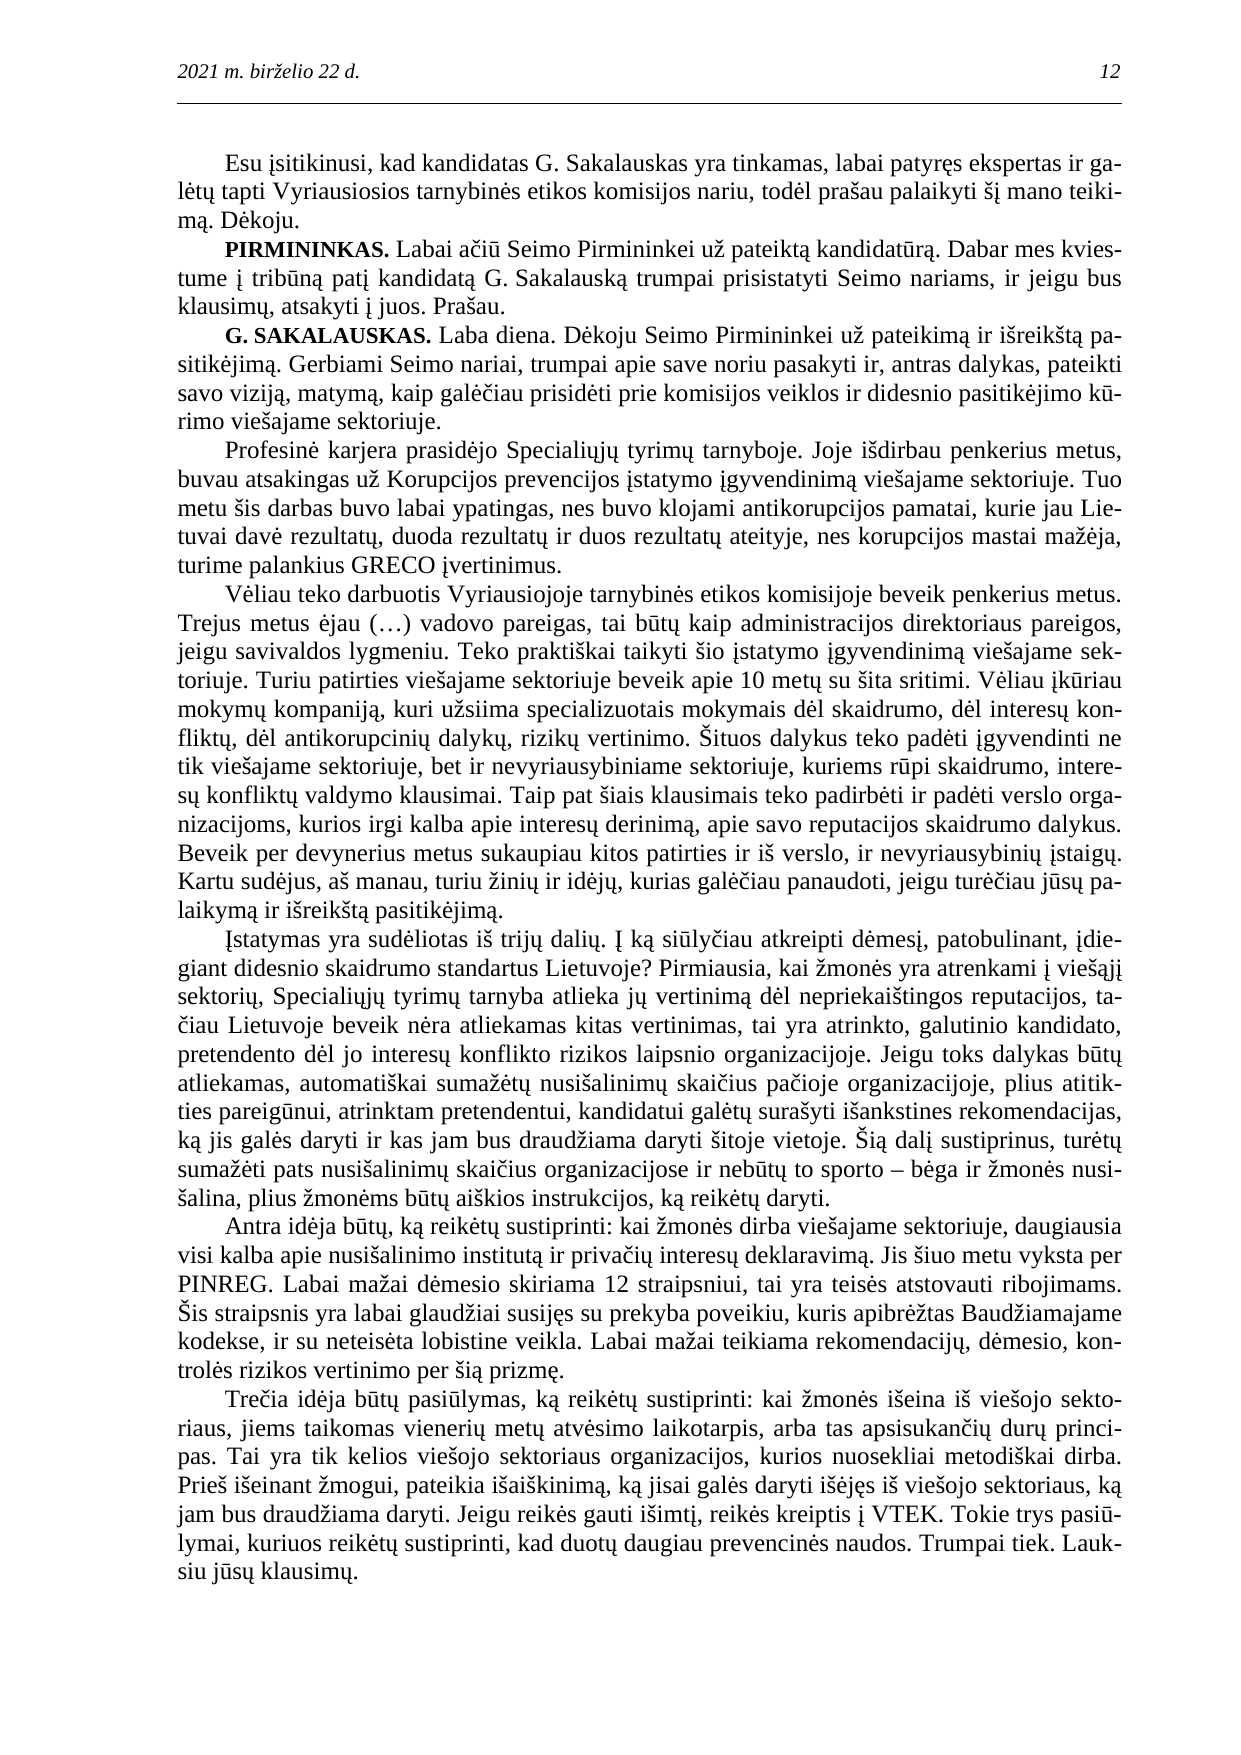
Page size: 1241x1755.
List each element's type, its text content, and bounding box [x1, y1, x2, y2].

text Vė­liau te­ko dar­buo­tis Vy­riau­sio­jo­je tar­ny­bi­nės eti­kos ko­mi­si­jo­je be­veik pen­ke­rius me­tus. Tre­jus me­tus ėjau (…) va­do­vo pa­rei­gas, tai bū­tų kaip ad­mi­nist­ra­ci­jos di­rek­to­riaus pa­rei­gos, jei­gu sa­vi­val­dos lyg­me­niu. Te­ko prak­tiš­kai tai­ky­ti šio įsta­ty­mo įgy­ven­di­ni­mą vie­ša­ja­me sek­to­riu­je. Tu­riu pa­tir­ties vie­ša­ja­me sek­to­riu­je be­veik apie 10 me­tų su ši­ta sri­ti­mi. Vė­liau įkū­riau mo­ky­mų kom­pa­ni­ją, ku­ri už­si­i­ma spe­cia­li­zuo­tais mo­ky­mais dėl skaid­ru­mo, dėl in­te­re­sų kon­flik­tų, dėl an­ti­ko­rup­ci­nių da­ly­kų, ri­zi­kų ver­ti­ni­mo. Ši­tuos da­ly­kus te­ko pa­dė­ti įgy­ven­din­ti ne tik vie­ša­ja­me sek­to­riu­je, bet ir ne­vy­riau­sy­bi­nia­me sek­to­riu­je, ku­riems rū­pi skaid­ru­mo, in­te­re­sų kon­flik­tų val­dy­mo klau­si­mai. Taip pat šiais klau­si­mais te­ko pa­dir­bė­ti ir pa­dė­ti ver­slo or­ga­ni­za­ci­joms, ku­rios ir­gi kal­ba apie in­te­re­sų de­ri­ni­mą, apie sa­vo re­pu­ta­ci­jos skaid­ru­mo da­ly­kus. Be­veik per de­vy­ne­rius me­tus su­kau­piau ki­tos pa­tir­ties ir iš ver­slo, ir ne­vy­riau­sy­bi­nių įstai­gų. Kar­tu su­dė­jus, aš ma­nau, tu­riu ži­nių ir idė­jų, ku­rias ga­lė­čiau pa­nau­do­ti, jei­gu tu­rė­čiau jū­sų pa­lai­ky­mą ir iš­reikš­tą pa­si­ti­kė­ji­mą. [177, 579, 1122, 924]
text PIRMININKAS. La­bai ačiū Sei­mo Pir­mi­nin­kei už pa­teik­tą kan­di­da­tū­rą. Da­bar mes kvies­tu­me į tri­bū­ną pa­tį kan­di­da­tą G. Sa­ka­laus­ką trum­pai pri­sis­ta­ty­ti Sei­mo na­riams, ir jei­gu bus klau­si­mų, at­sa­ky­ti į juos. Pra­šau. [177, 234, 1122, 320]
text Esu įsi­ti­ki­nu­si, kad kan­di­da­tas G. Sa­ka­laus­kas yra tin­ka­mas, la­bai pa­ty­ręs eks­per­tas ir ga­lė­tų tap­ti Vy­riau­sio­sios tar­ny­bi­nės eti­kos ko­mi­si­jos na­riu, to­dėl pra­šau pa­lai­ky­ti šį ma­no tei­ki­mą. Dė­ko­ju. [177, 148, 1122, 234]
text G. SAKALAUSKAS. La­ba die­na. Dė­ko­ju Sei­mo Pir­mi­nin­kei už pa­tei­ki­mą ir iš­reikš­tą pa­si­ti­kė­ji­mą. Ger­bia­mi Sei­mo na­riai, trum­pai apie sa­ve no­riu pa­sa­ky­ti ir, ant­ras da­ly­kas, pa­teik­ti sa­vo vi­zi­ją, ma­ty­mą, kaip ga­lė­čiau pri­si­dė­ti prie ko­mi­si­jos veik­los ir di­des­nio pa­si­ti­kė­ji­mo kū­ri­mo vie­ša­ja­me sek­to­riu­je. [177, 320, 1122, 435]
text An­tra idė­ja bū­tų, ką rei­kė­tų su­stip­rin­ti: kai žmo­nės dir­ba vie­ša­ja­me sek­to­riu­je, dau­giau­sia vi­si kal­ba apie nu­si­ša­li­ni­mo ins­ti­tu­tą ir pri­va­čių in­te­re­sų de­kla­ra­vi­mą. Jis šiuo me­tu vyks­ta per PINREG. La­bai ma­žai dė­me­sio ski­ria­ma 12 straips­niui, tai yra tei­sės at­sto­vau­ti ri­bo­ji­mams. Šis straips­nis yra la­bai glau­džiai su­si­jęs su pre­ky­ba po­vei­kiu, ku­ris api­brėž­tas Bau­džia­ma­ja­me ko­dek­se, ir su ne­tei­sė­ta lo­bis­ti­ne veik­la. La­bai ma­žai tei­kia­ma re­ko­men­da­ci­jų, dė­me­sio, kon­tro­lės ri­zi­kos ver­ti­ni­mo per šią priz­mę. [177, 1211, 1122, 1384]
text Įsta­ty­mas yra su­dė­lio­tas iš tri­jų da­lių. Į ką siū­ly­čiau at­kreip­ti dė­me­sį, pa­to­bu­li­nant, įdie­giant di­des­nio skaid­ru­mo stan­dar­tus Lie­tu­vo­je? Pir­miau­sia, kai žmo­nės yra at­ren­ka­mi į vie­šą­jį sek­to­rių, Spe­cia­lių­jų ty­ri­mų tar­ny­ba at­lie­ka jų ver­ti­ni­mą dėl ne­pri­ekaiš­tin­gos re­pu­ta­ci­jos, ta­čiau Lie­tu­vo­je be­veik nė­ra at­lie­ka­mas ki­tas ver­ti­ni­mas, tai yra at­rink­to, ga­lu­ti­nio kan­di­da­to, pre­ten­den­to dėl jo in­te­re­sų kon­flik­to ri­zi­kos laips­nio or­ga­ni­za­ci­jo­je. Jei­gu toks da­ly­kas bū­tų at­lie­ka­mas, au­to­ma­tiš­kai su­ma­žė­tų nu­si­ša­li­ni­mų skai­čius pa­čio­je or­ga­ni­za­ci­jo­je, plius ati­tik­ties pa­rei­gū­nui, at­rink­tam pre­ten­den­tui, kan­di­da­tui ga­lė­tų su­ra­šy­ti iš­anks­ti­nes re­ko­men­da­ci­jas, ką jis ga­lės da­ry­ti ir kas jam bus drau­džia­ma da­ry­ti ši­to­je vie­to­je. Šią da­lį su­stip­ri­nus, tu­rė­tų su­ma­žė­ti pats nu­si­ša­li­ni­mų skai­čius or­ga­ni­za­ci­jo­se ir ne­bū­tų to spor­to – bė­ga ir žmo­nės nu­si­ša­li­na, plius žmo­nėms bū­tų aiš­kios in­struk­ci­jos, ką rei­kė­tų da­ry­ti. [177, 924, 1122, 1211]
text Tre­čia idė­ja bū­tų pa­siū­ly­mas, ką rei­kė­tų su­stip­rin­ti: kai žmo­nės iš­ei­na iš vie­šo­jo sek­to­riaus, jiems tai­ko­mas vie­ne­rių me­tų at­vė­si­mo lai­ko­tar­pis, ar­ba tas ap­si­su­kan­čių du­rų prin­ci­pas. Tai yra tik ke­lios vie­šojo sektoriaus organizacijos, ku­rios nuo­sek­liai me­to­diš­kai dir­ba. Prieš iš­ei­nant žmo­gui, pa­tei­kia iš­aiš­ki­ni­mą, ką ji­sai ga­lės da­ry­ti iš­ėjęs iš vie­šo­jo sek­to­riaus, ką jam bus drau­džia­ma da­ry­ti. Jei­gu rei­kės gau­ti iš­im­tį, rei­kės kreip­tis į VTEK. To­kie trys pa­siū­ly­mai, ku­riuos rei­kė­tų su­stip­rin­ti, kad duo­tų dau­giau pre­ven­ci­nės nau­dos. Trum­pai tiek. Lauk­siu jū­sų klau­si­mų. [177, 1384, 1122, 1585]
text Pro­fe­si­nė kar­je­ra pra­si­dė­jo Spe­cia­lių­jų ty­ri­mų tar­ny­bo­je. Jo­je iš­dir­bau pen­ke­rius me­tus, bu­vau at­sa­kin­gas už Ko­rup­ci­jos pre­ven­ci­jos įsta­ty­mo įgy­ven­di­ni­mą vie­ša­ja­me sek­to­riu­je. Tuo me­tu šis dar­bas bu­vo la­bai ypa­tin­gas, nes bu­vo klo­ja­mi an­ti­ko­rup­ci­jos pa­ma­tai, ku­rie jau Lie­tu­vai da­vė re­zul­ta­tų, duo­da re­zul­ta­tų ir duos re­zul­ta­tų at­ei­ty­je, nes ko­rup­ci­jos mas­tai ma­žė­ja, tu­ri­me pa­lan­kius GRECO įver­ti­ni­mus. [177, 435, 1122, 579]
